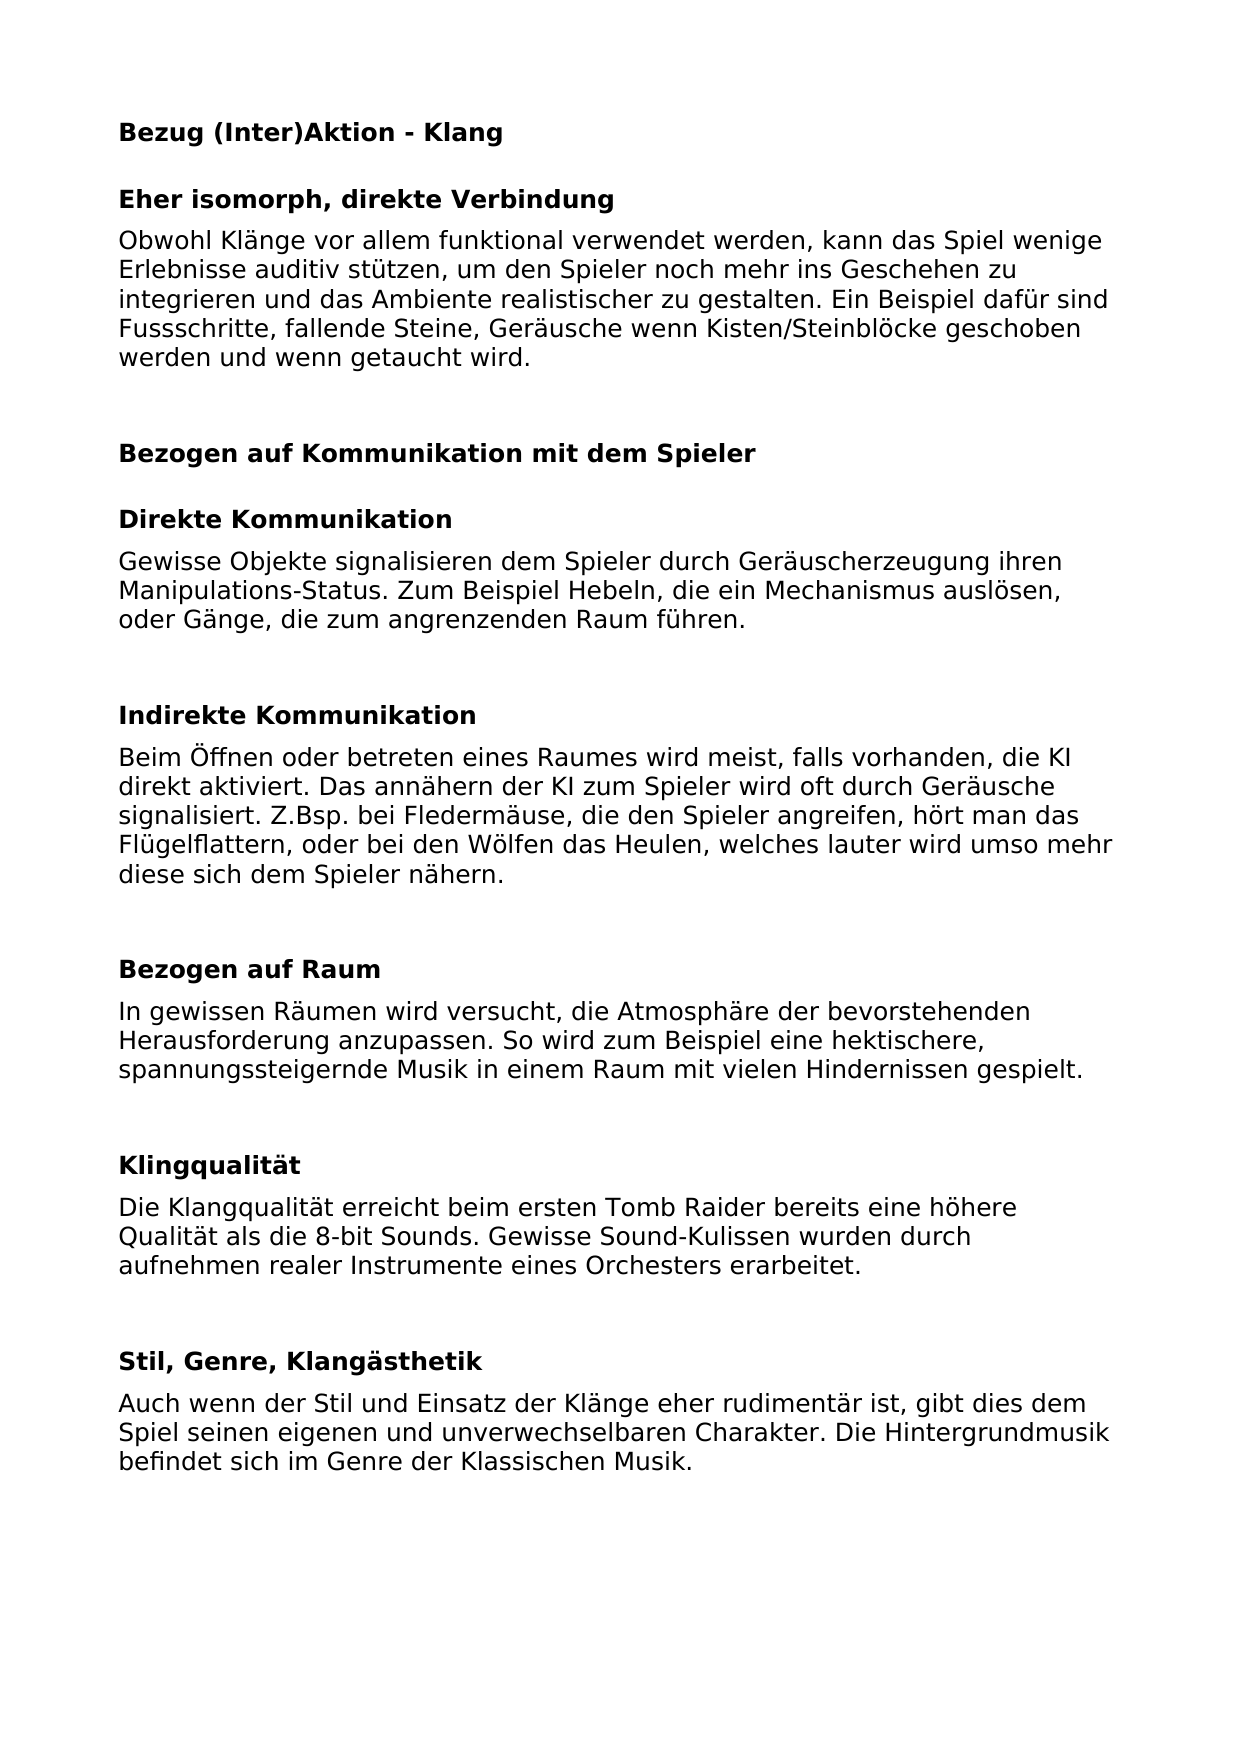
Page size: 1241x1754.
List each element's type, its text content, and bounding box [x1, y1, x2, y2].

subtitle Indirekte Kommunikation [118, 701, 1122, 731]
subtitle Klingqualität [118, 1151, 1122, 1181]
subtitle Direkte Kommunikation [118, 506, 1122, 535]
subtitle Bezogen auf Kommunikation mit dem Spieler [118, 439, 1122, 468]
subtitle Bezogen auf Raum [118, 956, 1122, 985]
text In gewissen Räumen wird versucht, die Atmosphäre der bevorstehenden Herausforderung anzupassen. So wird zum Beispiel eine hektischere, spannungssteigernde Musik in einem Raum mit vielen Hindernissen gespielt. [118, 997, 1122, 1114]
subtitle Bezug (Inter)Aktion - Klang [118, 118, 1122, 147]
text Beim Öffnen oder betreten eines Raumes wird meist, falls vorhanden, die KI direkt aktiviert. Das annähern der KI zum Spieler wird oft durch Geräusche signalisiert. Z.Bsp. bei Fledermäuse, die den Spieler angreifen, hört man das Flügelflattern, oder bei den Wölfen das Heulen, welches lauter wird umso mehr diese sich dem Spieler nähern. [118, 743, 1122, 918]
text Die Klangqualität erreicht beim ersten Tomb Raider bereits eine höhere Qualität als die 8-bit Sounds. Gewisse Sound-Kulissen wurden durch aufnehmen realer Instrumente eines Orchesters erarbeitet. [118, 1193, 1122, 1310]
subtitle Eher isomorph, direkte Verbindung [118, 185, 1122, 214]
subtitle Stil, Genre, Klangästhetik [118, 1347, 1122, 1376]
text Obwohl Klänge vor allem funktional verwendet werden, kann das Spiel wenige Erlebnisse auditiv stützen, um den Spieler noch mehr ins Geschehen zu integrieren und das Ambiente realistischer zu gestalten. Ein Beispiel dafür sind Fussschritte, fallende Steine, Geräusche wenn Kisten/Steinblöcke geschoben werden und wenn getaucht wird. [118, 226, 1122, 401]
text Gewisse Objekte signalisieren dem Spieler durch Geräuscherzeugung ihren Manipulations-Status. Zum Beispiel Hebeln, die ein Mechanismus auslösen, oder Gänge, die zum angrenzenden Raum führen. [118, 547, 1122, 664]
text Auch wenn der Stil und Einsatz der Klänge eher rudimentär ist, gibt dies dem Spiel seinen eigenen und unverwechselbaren Charakter. Die Hintergrundmusik befindet sich im Genre der Klassischen Musik. [118, 1389, 1122, 1535]
